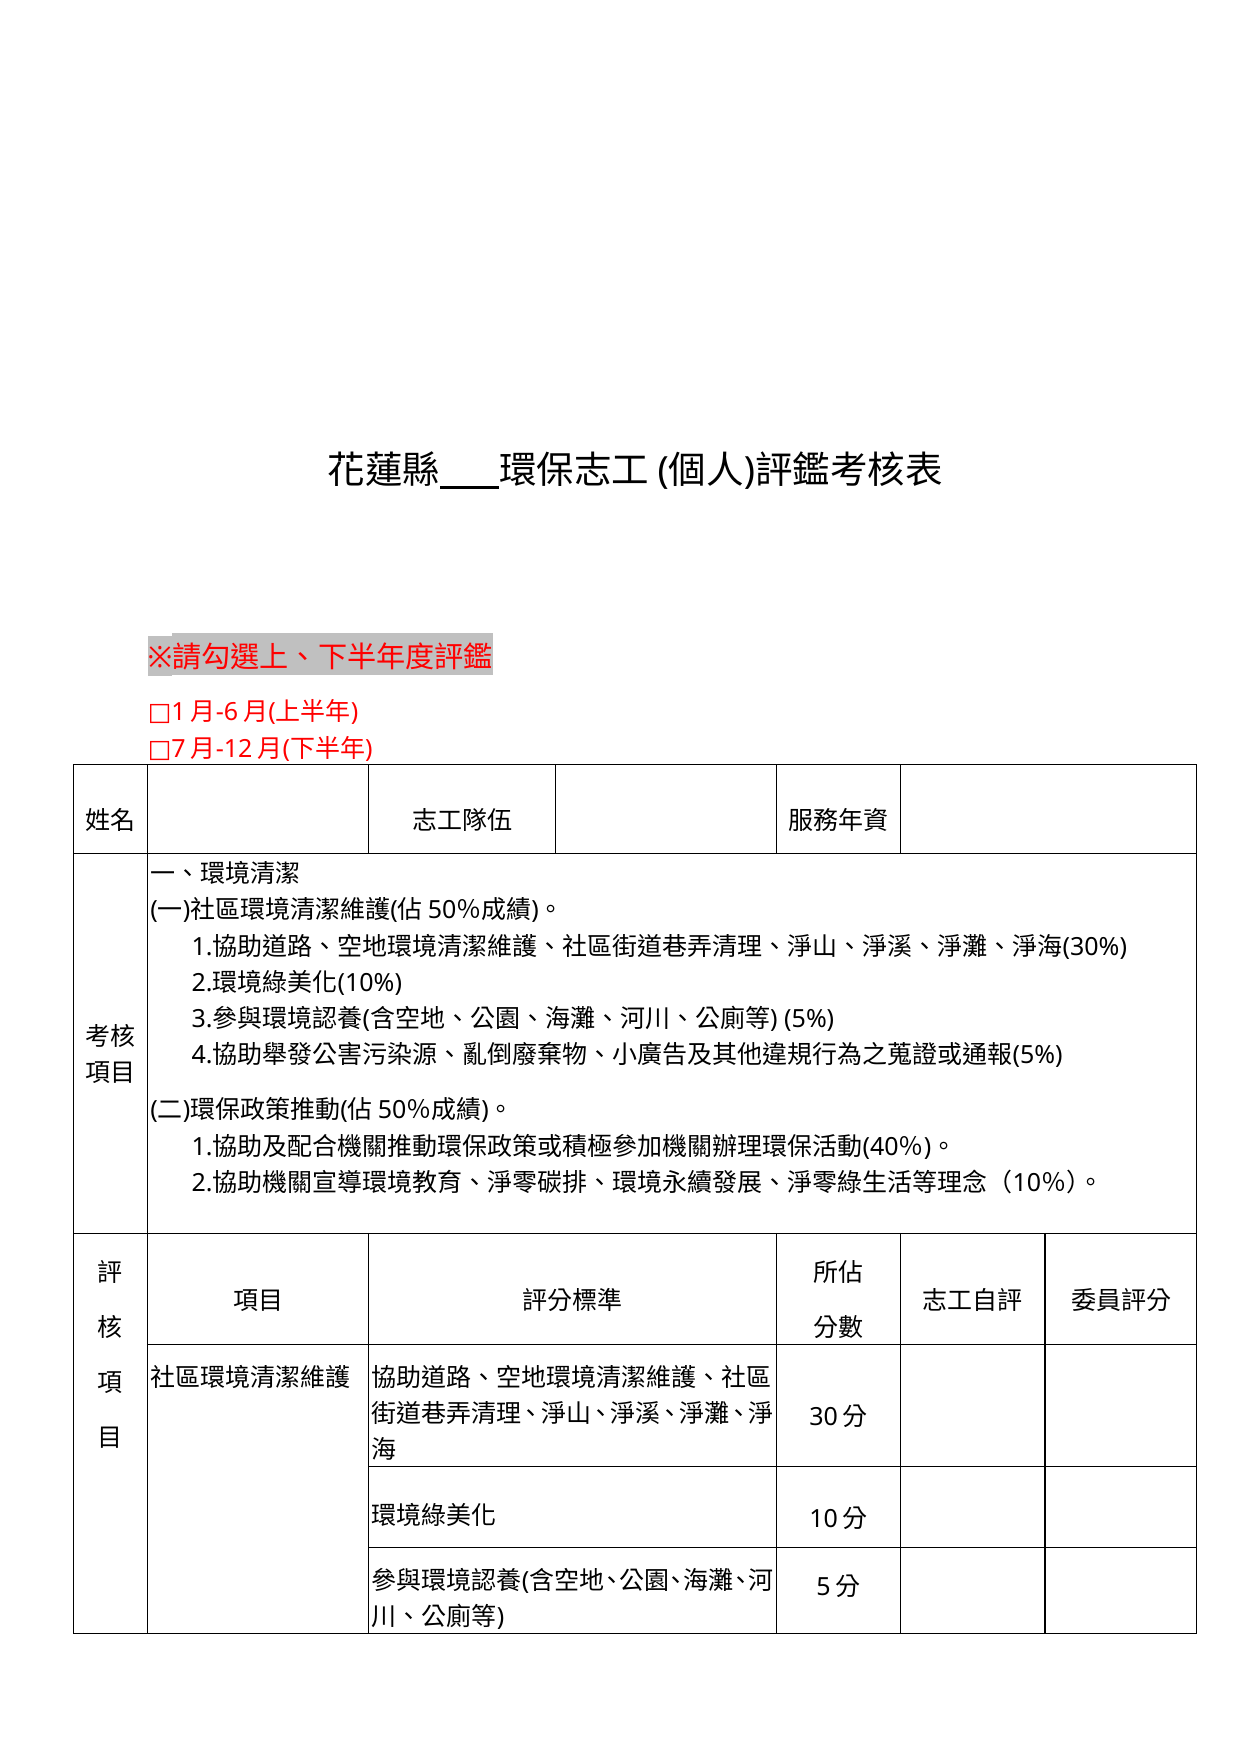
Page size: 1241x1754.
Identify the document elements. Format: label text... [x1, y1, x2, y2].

table_header [901, 765, 1196, 853]
table_cell 評分標準 [369, 1234, 776, 1344]
table_header 姓名 [74, 765, 147, 853]
table_cell 社區環境清潔維護 [148, 1345, 368, 1633]
table_cell 評 核 項 目 [74, 1234, 147, 1633]
table_header 志工隊伍 [369, 765, 555, 853]
text ※請勾選上、下半年度評鑑 [148, 617, 1122, 692]
table_cell [901, 1345, 1044, 1466]
table_cell 所佔 分數 [777, 1234, 900, 1344]
text □1月-6月(上半年) [148, 692, 1122, 728]
table_cell 5分 [777, 1548, 900, 1633]
table_cell 項目 [148, 1234, 368, 1344]
table_cell [1046, 1467, 1196, 1547]
table_cell 參與環境認養(含空地、公園、海灘、河川、公廁等) [369, 1548, 776, 1633]
table_cell [1046, 1548, 1196, 1633]
text 花蓮縣 環保志工 (個人)評鑑考核表 [148, 429, 1122, 504]
table_header [556, 765, 776, 853]
table_cell [1046, 1345, 1196, 1466]
table_cell 30分 [777, 1345, 900, 1466]
table_cell 10分 [777, 1467, 900, 1547]
table_header [148, 765, 368, 853]
table_cell [901, 1467, 1044, 1547]
table_cell 協助道路、空地環境清潔維護、社區街道巷弄清理、淨山、淨溪、淨灘、淨海 [369, 1345, 776, 1466]
table_cell 志工自評 [901, 1234, 1044, 1344]
table_cell 一、環境清潔 (一)社區環境清潔維護(佔50％成績)。 1.協助道路、空地環境清潔維護、社區街道巷弄清理、淨山、淨溪、淨灘、淨海(30%) 2.環境綠美化(10%) 3.參與環境認養(含空地、公園、海灘、河川、公廁等) (5%) 4.協助舉發公害污染源、亂倒廢棄物、小廣告及其他違規行為之蒐證或通報(5%) (二)環保政策推動(佔50％成績)。 1.協助及配合機關推動環保政策或積極參加機關辦理環保活動(40％)。 2.協助機關宣導環境教育、淨零碳排、環境永續發展、淨零綠生活等理念（10％）。 [148, 854, 1196, 1233]
table_header 服務年資 [777, 765, 900, 853]
text □7月-12月(下半年) [148, 728, 1122, 764]
table_cell 委員評分 [1046, 1234, 1196, 1344]
table_cell 環境綠美化 [369, 1467, 776, 1547]
table_cell [901, 1548, 1044, 1633]
table_cell 考核項目 [74, 854, 147, 1233]
